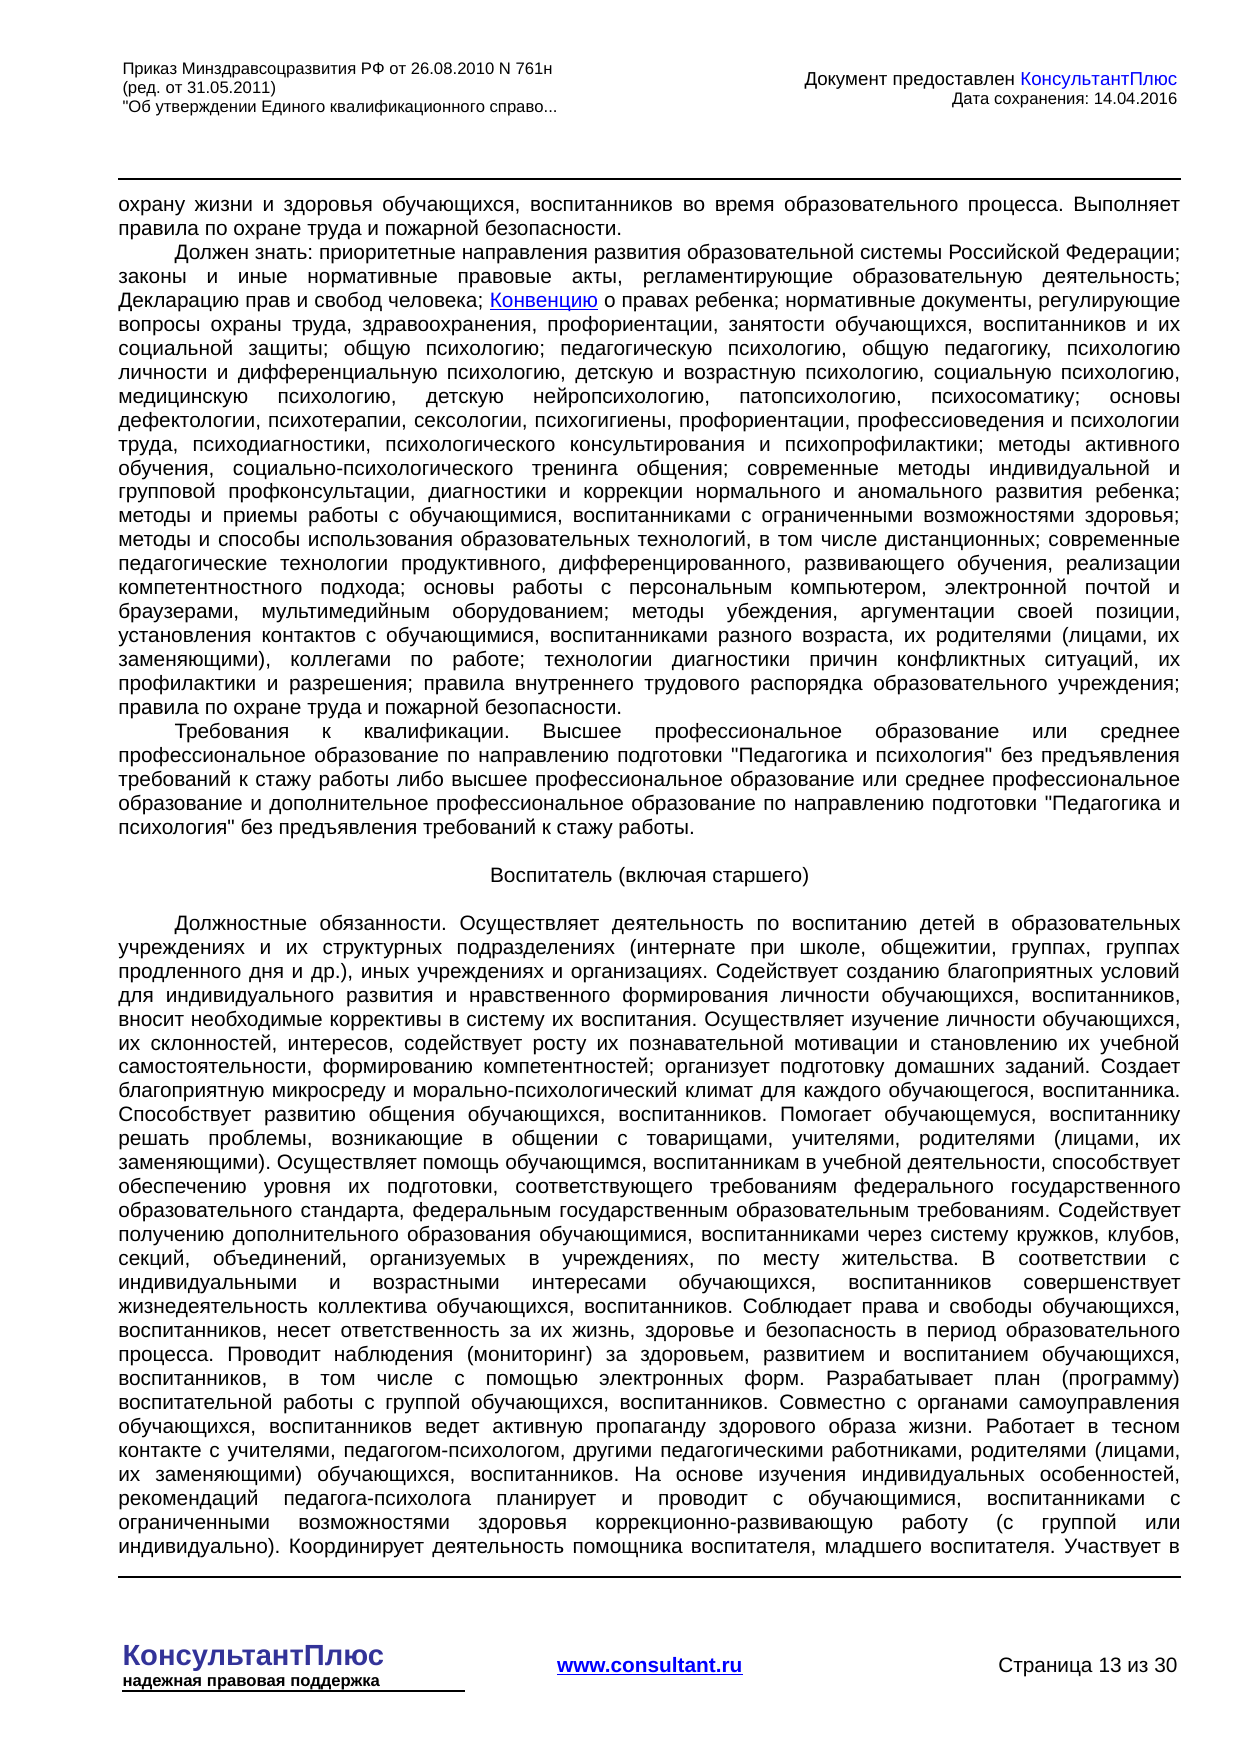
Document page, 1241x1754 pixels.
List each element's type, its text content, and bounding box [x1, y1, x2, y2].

text Должностные обязанности. Осуществляет деятельность по воспитанию детей в образовательных учреждениях и их структурных подразделениях (интернате при школе, общежитии, группах, группах продленного дня и др.), иных учреждениях и организациях. Содействует созданию благоприятных условий для индивидуального развития и нравственного формирования личности обучающихся, воспитанников, вносит необходимые коррективы в систему их воспитания. Осуществляет изучение личности обучающихся, их склонностей, интересов, содействует росту их познавательной мотивации и становлению их учебной самостоятельности, формированию компетентностей; организует подготовку домашних заданий. Создает благоприятную микросреду и морально-психологический климат для каждого обучающегося, воспитанника. Способствует развитию общения обучающихся, воспитанников. Помогает обучающемуся, воспитаннику решать проблемы, возникающие в общении с товарищами, учителями, родителями (лицами, их заменяющими). Осуществляет помощь обучающимся, воспитанникам в учебной деятельности, способствует обеспечению уровня их подготовки, соответствующего требованиям федерального государственного образовательного стандарта, федеральным государственным образовательным требованиям. Содействует получению дополнительного образования обучающимися, воспитанниками через систему кружков, клубов, секций, объединений, организуемых в учреждениях, по месту жительства. В соответствии с индивидуальными и возрастными интересами обучающихся, воспитанников совершенствует жизнедеятельность коллектива обучающихся, воспитанников. Соблюдает права и свободы обучающихся, воспитанников, несет ответственность за их жизнь, здоровье и безопасность в период образовательного процесса. Проводит наблюдения (мониторинг) за здоровьем, развитием и воспитанием обучающихся, воспитанников, в том числе с помощью электронных форм. Разрабатывает план (программу) воспитательной работы с группой обучающихся, воспитанников. Совместно с органами самоуправления обучающихся, воспитанников ведет активную пропаганду здорового образа жизни. Работает в тесном контакте с учителями, педагогом-психологом, другими педагогическими работниками, родителями (лицами, их заменяющими) обучающихся, воспитанников. На основе изучения индивидуальных особенностей, рекомендаций педагога-психолога планирует и проводит с обучающимися, воспитанниками с ограниченными возможностями здоровья коррекционно-развивающую работу (с группой или индивидуально). Координирует деятельность помощника воспитателя, младшего воспитателя. Участвует в [118, 911, 1181, 1557]
text Требования к квалификации. Высшее профессиональное образование или среднее профессиональное образование по направлению подготовки "Педагогика и психология" без предъявления требований к стажу работы либо высшее профессиональное образование или среднее профессиональное образование и дополнительное профессиональное образование по направлению подготовки "Педагогика и психология" без предъявления требований к стажу работы. [118, 719, 1181, 839]
text Должен знать: приоритетные направления развития образовательной системы Российской Федерации; законы и иные нормативные правовые акты, регламентирующие образовательную деятельность; Декларацию прав и свобод человека; Конвенцию о правах ребенка; нормативные документы, регулирующие вопросы охраны труда, здравоохранения, профориентации, занятости обучающихся, воспитанников и их социальной защиты; общую психологию; педагогическую психологию, общую педагогику, психологию личности и дифференциальную психологию, детскую и возрастную психологию, социальную психологию, медицинскую психологию, детскую нейропсихологию, патопсихологию, психосоматику; основы дефектологии, психотерапии, сексологии, психогигиены, профориентации, профессиоведения и психологии труда, психодиагностики, психологического консультирования и психопрофилактики; методы активного обучения, социально-психологического тренинга общения; современные методы индивидуальной и групповой профконсультации, диагностики и коррекции нормального и аномального развития ребенка; методы и приемы работы с обучающимися, воспитанниками с ограниченными возможностями здоровья; методы и способы использования образовательных технологий, в том числе дистанционных; современные педагогические технологии продуктивного, дифференцированного, развивающего обучения, реализации компетентностного подхода; основы работы с персональным компьютером, электронной почтой и браузерами, мультимедийным оборудованием; методы убеждения, аргументации своей позиции, установления контактов с обучающимися, воспитанниками разного возраста, их родителями (лицами, их заменяющими), коллегами по работе; технологии диагностики причин конфликтных ситуаций, их профилактики и разрешения; правила внутреннего трудового распорядка образовательного учреждения; правила по охране труда и пожарной безопасности. [118, 240, 1181, 719]
text Воспитатель (включая старшего) [118, 863, 1181, 887]
text охрану жизни и здоровья обучающихся, воспитанников во время образовательного процесса. Выполняет правила по охране труда и пожарной безопасности. [118, 192, 1181, 240]
